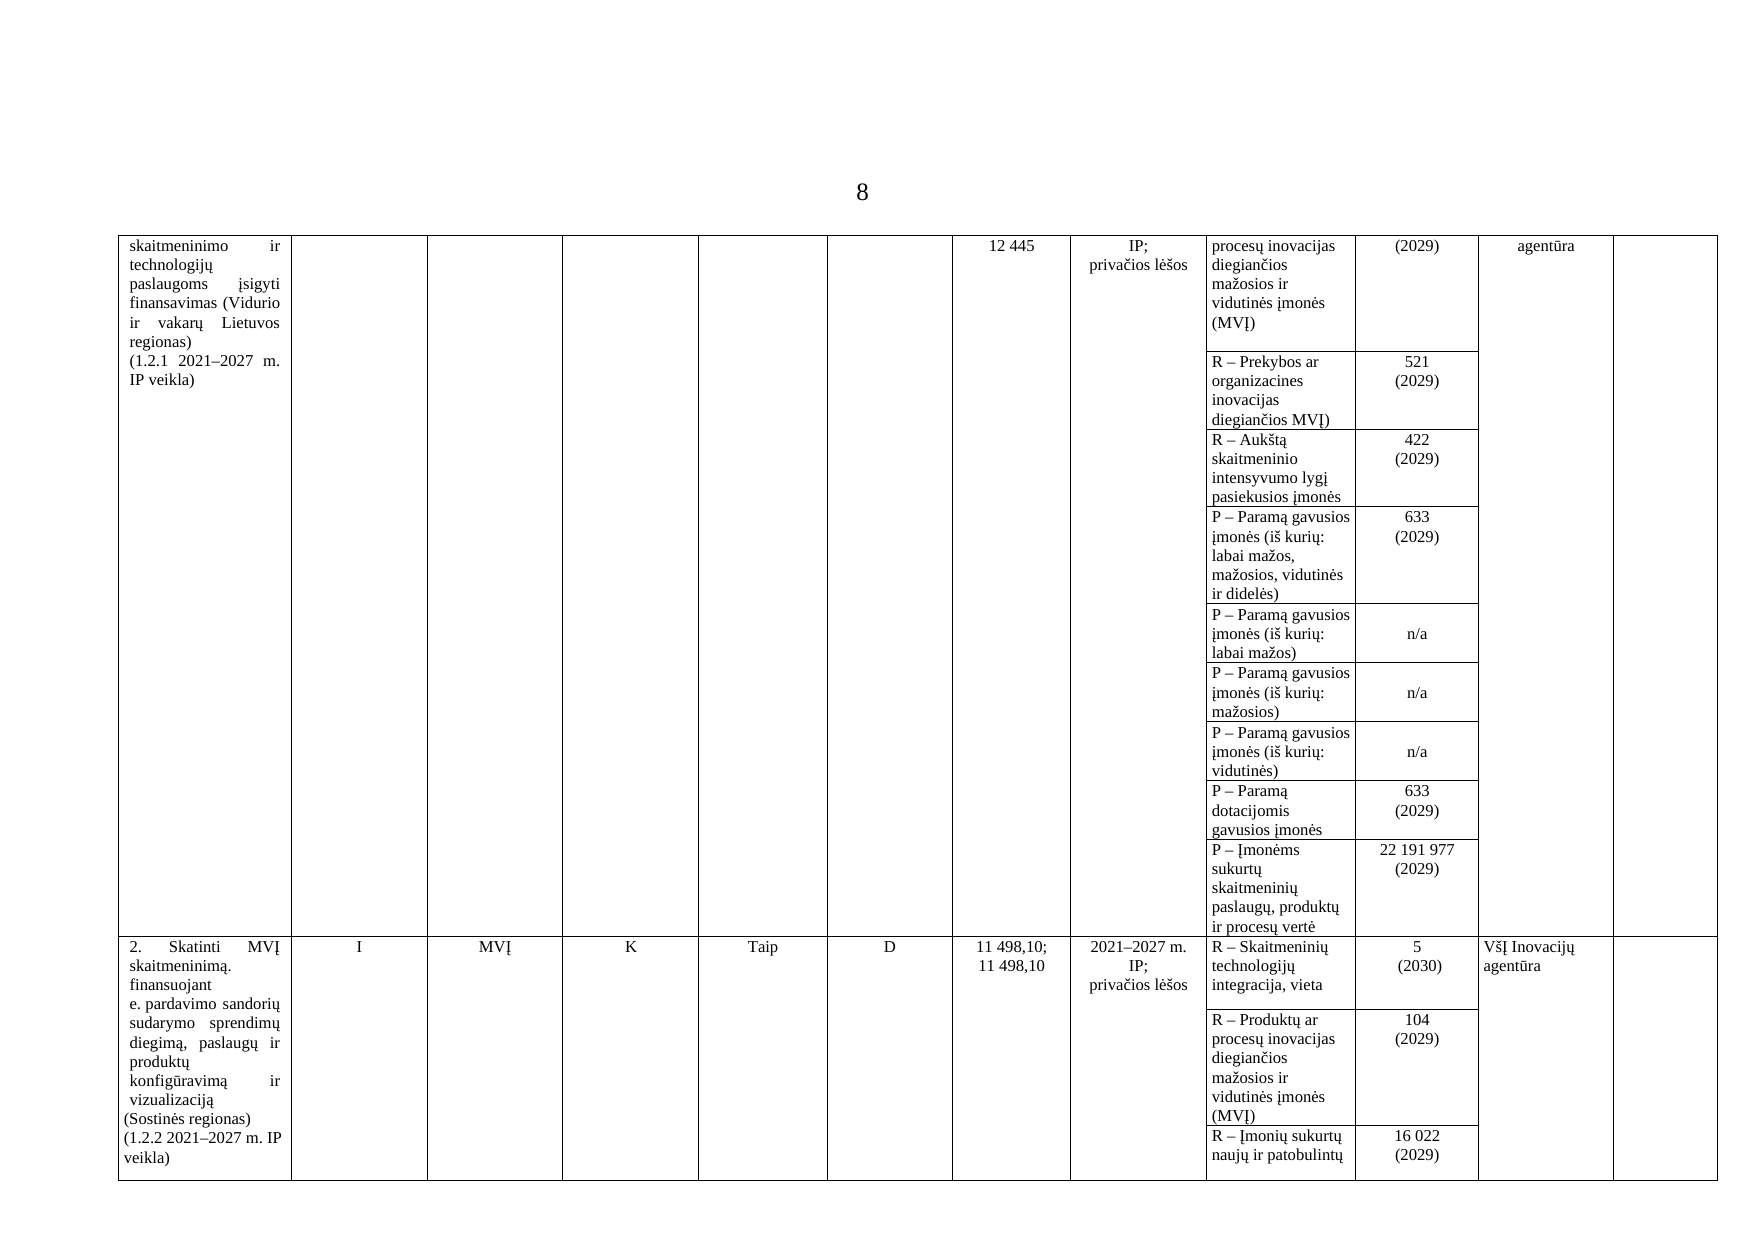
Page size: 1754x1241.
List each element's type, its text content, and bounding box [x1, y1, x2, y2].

table_cell VšĮ Inovacijų agentūra [1479, 937, 1613, 1180]
table_cell n/a [1356, 604, 1478, 662]
table_cell 2. Skatinti MVĮ skaitmeninimą. finansuojant e. pardavimo sandorių sudarymo sprendimų diegimą, paslaugų ir produktų konfigūravimą ir vizualizaciją (Sostinės regionas) (1.2.2 2021–2027 m. IP veikla) [119, 937, 291, 1180]
table_cell procesų inovacijas diegiančios mažosios ir vidutinės įmonės (MVĮ) [1207, 236, 1355, 351]
table_cell P – Paramą gavusios įmonės (iš kurių: labai mažos) [1207, 604, 1355, 662]
table_cell [428, 236, 562, 936]
table_cell K [563, 937, 698, 1180]
table_cell [563, 236, 698, 936]
table_cell skaitmeninimo ir technologijų paslaugoms įsigyti finansavimas (Vidurio ir vakarų Lietuvos regionas) (1.2.1 2021–2027 m. IP veikla) [119, 236, 291, 936]
table_cell 22 191 977 (2029) [1356, 840, 1478, 936]
table_cell P – Paramą gavusios įmonės (iš kurių: labai mažos, mažosios, vidutinės ir didelės) [1207, 507, 1355, 603]
table_cell P – Paramą gavusios įmonės (iš kurių: vidutinės) [1207, 722, 1355, 780]
table_cell 5 (2030) [1356, 937, 1478, 1009]
table_cell 2021–2027 m. IP; privačios lėšos [1071, 937, 1206, 1180]
table_cell 521 (2029) [1356, 352, 1478, 428]
table_cell IP; privačios lėšos [1071, 236, 1206, 936]
table_cell 11 498,10; 11 498,10 [953, 937, 1070, 1180]
table_cell R – Įmonių sukurtų naujų ir patobulintų [1207, 1126, 1355, 1180]
table_cell D [828, 937, 952, 1180]
table_cell 633 (2029) [1356, 781, 1478, 839]
table_cell (2029) [1356, 236, 1478, 351]
table_cell [1614, 236, 1717, 936]
table_cell [699, 236, 827, 936]
table_cell n/a [1356, 722, 1478, 780]
table_cell 12 445 [953, 236, 1070, 936]
table_cell I [292, 937, 427, 1180]
table_cell P – Įmonėms sukurtų skaitmeninių paslaugų, produktų ir procesų vertė [1207, 840, 1355, 936]
table_cell P – Paramą gavusios įmonės (iš kurių: mažosios) [1207, 663, 1355, 721]
table_cell R – Skaitmeninių technologijų integracija, vieta [1207, 937, 1355, 1009]
table_cell 104 (2029) [1356, 1010, 1478, 1125]
table_cell R – Produktų ar procesų inovacijas diegiančios mažosios ir vidutinės įmonės (MVĮ) [1207, 1010, 1355, 1125]
table_cell 422 (2029) [1356, 430, 1478, 506]
table_cell R – Aukštą skaitmeninio intensyvumo lygį pasiekusios įmonės [1207, 430, 1355, 506]
table_cell Taip [699, 937, 827, 1180]
table_cell agentūra [1479, 236, 1613, 936]
table_cell R – Prekybos ar organizacines inovacijas diegiančios MVĮ) [1207, 352, 1355, 428]
table_cell [828, 236, 952, 936]
table_cell P – Paramą dotacijomis gavusios įmonės [1207, 781, 1355, 839]
table_cell MVĮ [428, 937, 562, 1180]
table_cell 633 (2029) [1356, 507, 1478, 603]
table_cell [292, 236, 427, 936]
table_cell [1614, 937, 1717, 1180]
table_cell 16 022 (2029) [1356, 1126, 1478, 1180]
table_cell n/a [1356, 663, 1478, 721]
